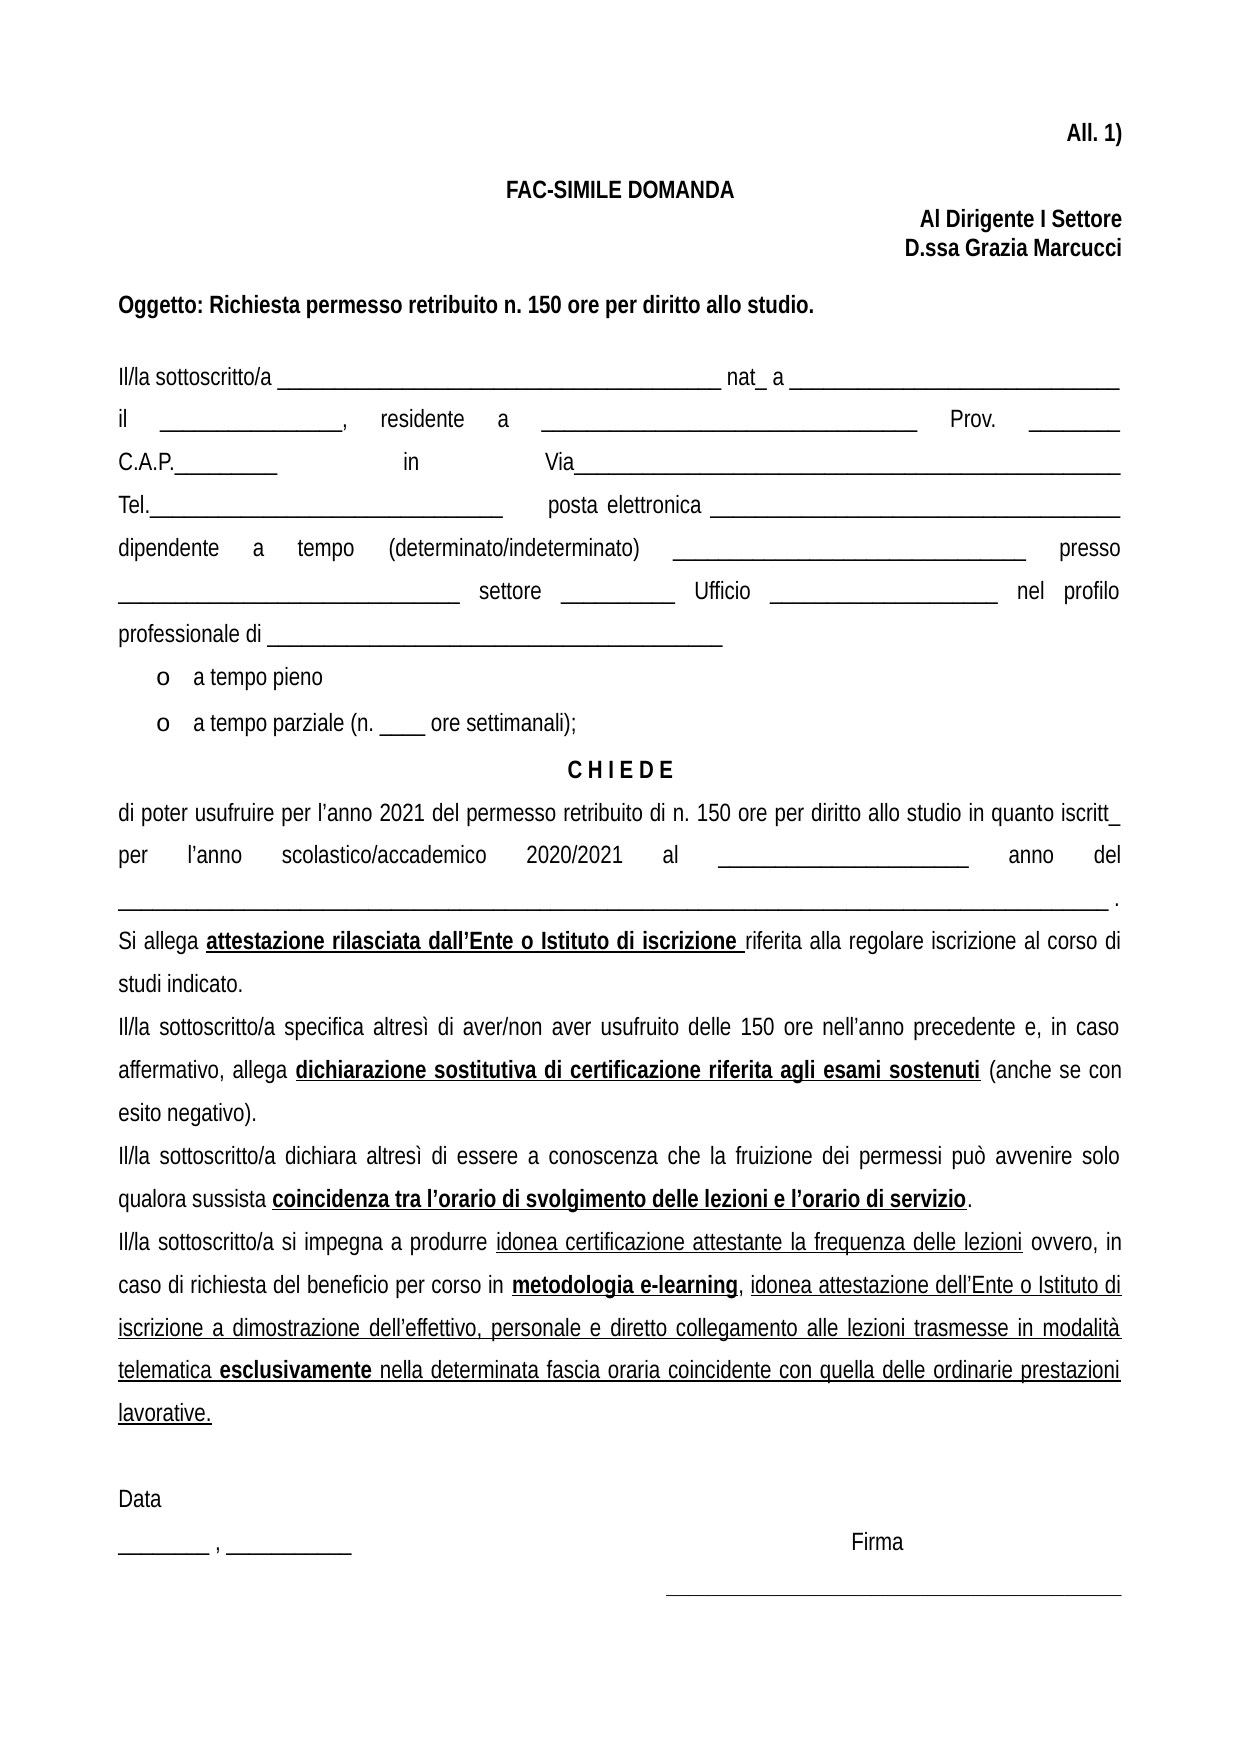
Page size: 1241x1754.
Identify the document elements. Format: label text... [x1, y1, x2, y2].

text Oggetto: Richiesta permesso retribuito n. 150 ore per diritto allo studio. [118, 290, 1122, 319]
text Al Dirigente I Settore [487, 204, 1122, 233]
text FAC-SIMILE DOMANDA [118, 175, 1122, 204]
list a tempo pieno [156, 662, 1122, 693]
text C H I E D E [118, 755, 1122, 783]
text Il/la sottoscritto/a specifica altresì di aver/non aver usufruito delle 150 ore nell’anno precedente e, in caso affermativo, allega dichiarazione sostitutiva di certificazione riferita agli esami sostenuti (anche se con esito negativo). [118, 1012, 1122, 1127]
text Si allega attestazione rilasciata dall’Ente o Istituto di iscrizione riferita alla regolare iscrizione al corso di studi indicato. [118, 926, 1122, 998]
list a tempo parziale (n. ____ ore settimanali); [156, 708, 1122, 739]
text All. 1) [118, 118, 1122, 147]
text ________ , ___________ Firma [118, 1527, 1122, 1556]
text Il/la sottoscritto/a si impegna a produrre idonea certificazione attestante la frequenza delle lezioni ovvero, in caso di richiesta del beneficio per corso in metodologia e-learning, idonea attestazione dell’Ente o Istituto di iscrizione a dimostrazione dell’effettivo, personale e diretto collegamento alle lezioni trasmesse in modalità [118, 1227, 1122, 1338]
text D.ssa Grazia Marcucci [118, 233, 1122, 261]
text telematica esclusivamente nella determinata fascia oraria coincidente con quella delle ordinarie prestazioni lavorative. [118, 1339, 1122, 1427]
text di poter usufruire per l’anno 2021 del permesso retribuito di n. 150 ore per diritto allo studio in quanto iscritt_ per l’anno scolastico/accademico 2020/2021 al ______________________ anno del _______________________________________________________________________________________ . [118, 798, 1123, 912]
text Il/la sottoscritto/a _______________________________________ nat_ a _____________________________ [118, 362, 1122, 390]
text Data [118, 1484, 1122, 1513]
text il ________________, residente a _________________________________ Prov. ________ C.A.P._________ in Via________________________________________________ Tel._______________________________ posta elettronica ____________________________________ dipendente a tempo (determinato/indeterminato) _______________________________ presso ______________________________ settore __________ Ufficio ____________________ nel profilo professionale di ________________________________________ [118, 404, 1122, 648]
text Il/la sottoscritto/a dichiara altresì di essere a conoscenza che la fruizione dei permessi può avvenire solo qualora sussista coincidenza tra l’orario di svolgimento delle lezioni e l’orario di servizio. [118, 1141, 1122, 1212]
text ________________________________________ [118, 1570, 1122, 1599]
